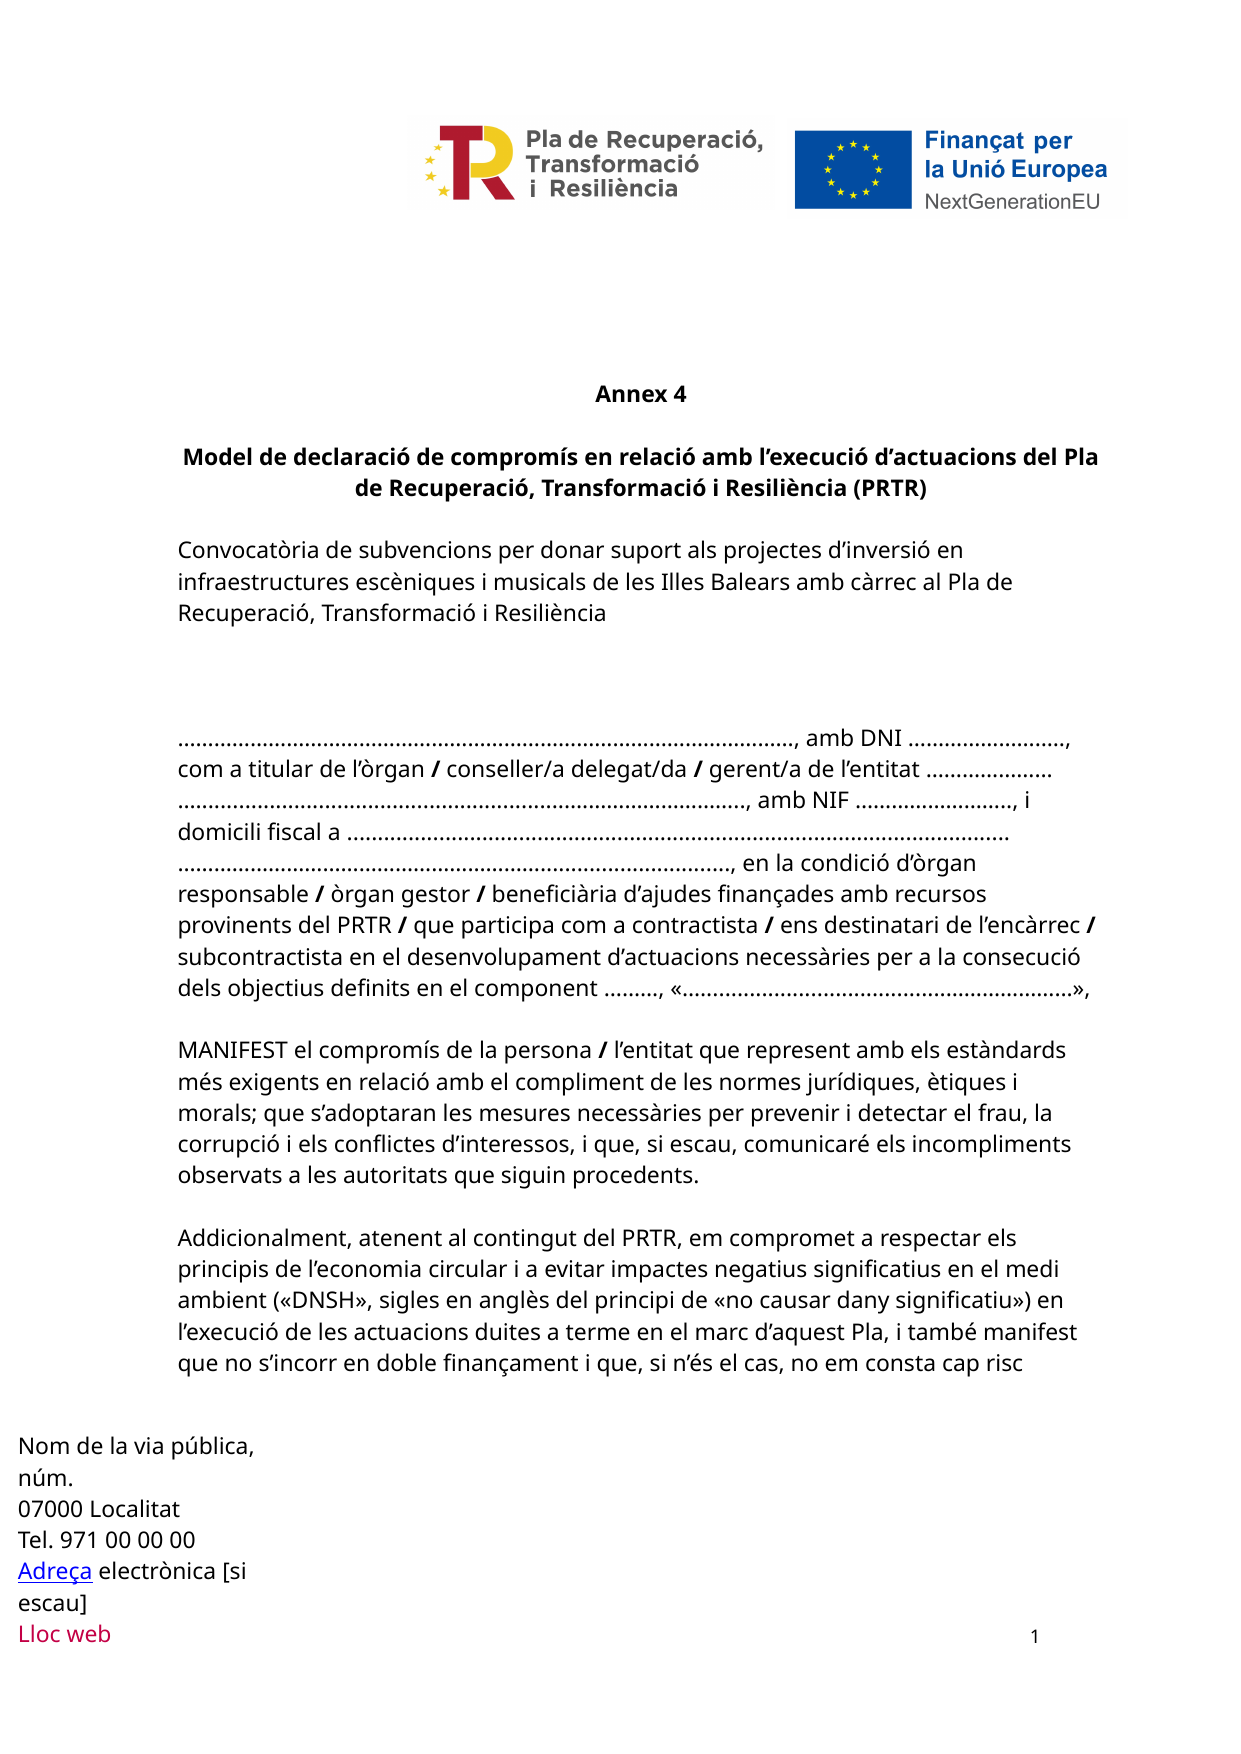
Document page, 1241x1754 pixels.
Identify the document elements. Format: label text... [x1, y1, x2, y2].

text MANIFEST el compromís de la persona / l’entitat que represent amb els estàndards més exigents en relació amb el compliment de les normes jurídiques, ètiques i morals; que s’adoptaran les mesures necessàries per prevenir i detectar el frau, la corrupció i els conflictes d’interessos, i que, si escau, comunicaré els incompliments observats a les autoritats que siguin procedents. [177, 1034, 1104, 1190]
text Model de declaració de compromís en relació amb l’execució d’actuacions del Pla de Recuperació, Transformació i Resiliència (PRTR) [177, 440, 1104, 503]
picture [786, 118, 1129, 219]
text Addicionalment, atenent al contingut del PRTR, em compromet a respectar els principis de l’economia circular i a evitar impactes negatius significatius en el medi ambient («DNSH», sigles en anglès del principi de «no causar dany significatiu») en l’execució de les actuacions duites a terme en el marc d’aquest Pla, i també manifest que no s’incorr en doble finançament i que, si n’és el cas, no em consta cap risc [177, 1222, 1104, 1378]
text …………………………………………………………………………………………, amb DNI …………………….., com a titular de l’òrgan / conseller/a delegat/da / gerent/a de l’entitat ………………… ….............................................................……………………….., amb NIF …………………….., i domicili fiscal a ............................................................................................................……………………………………………………..............................., en la condició d’òrgan responsable / òrgan gestor / beneficiària d’ajudes finançades amb recursos provinents del PRTR / que participa com a contractista / ens destinatari de l’encàrrec / subcontractista en el desenvolupament d’actuacions necessàries per a la consecució dels objectius definits en el component ………, «…........................................…………………», [177, 722, 1104, 1003]
picture [407, 115, 776, 210]
text Convocatòria de subvencions per donar suport als projectes d’inversió en infraestructures escèniques i musicals de les Illes Balears amb càrrec al Pla de Recuperació, Transformació i Resiliència [177, 534, 1104, 628]
text Annex 4 [177, 378, 1104, 409]
